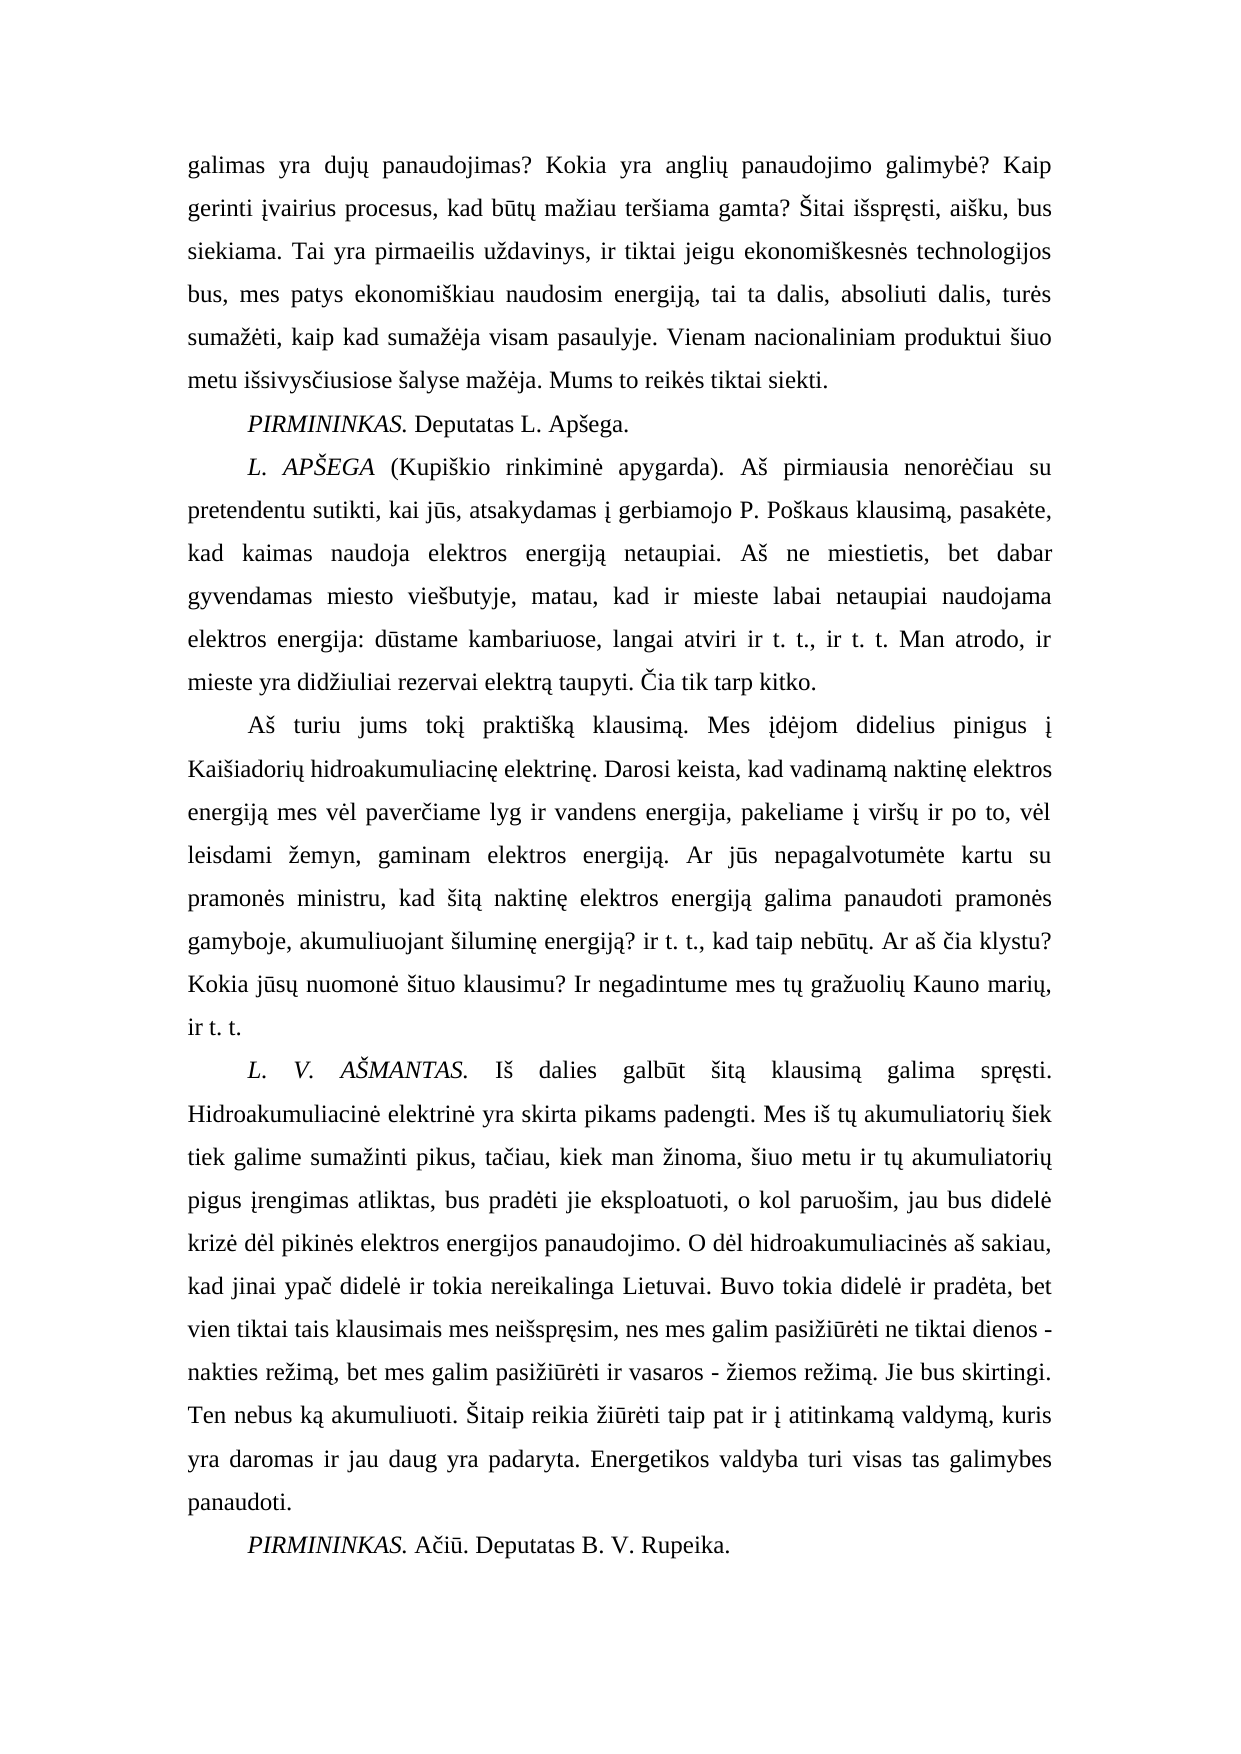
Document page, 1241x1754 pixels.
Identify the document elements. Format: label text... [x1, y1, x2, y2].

text galimas yra dujų panaudojimas? Kokia yra anglių panaudojimo galimybė? Kaip gerinti įvairius procesus, kad būtų mažiau teršiama gamta? Šitai išspręsti, aišku, bus siekiama. Tai yra pirmaeilis uždavinys, ir tiktai jeigu ekonomiškesnės technologijos bus, mes patys ekonomiškiau naudosim energiją, tai ta dalis, absoliuti dalis, turės sumažėti, kaip kad sumažėja visam pasaulyje. Vienam nacionaliniam produktui šiuo metu išsivysčiusiose šalyse mažėja. Mums to reikės tiktai siekti. [187, 150, 1053, 394]
text Pirmininkas. Deputatas L. Apšega. [187, 409, 1053, 437]
text Aš turiu jums tokį praktišką klausimą. Mes įdėjom didelius pinigus į Kaišiadorių hidroakumuliacinę elektrinę. Darosi keista, kad vadinamą naktinę elektros energiją mes vėl paverčiame lyg ir vandens energija, pakeliame į viršų ir po to, vėl leisdami žemyn, gaminam elektros energiją. Ar jūs nepagalvotumėte kartu su pramonės ministru, kad šitą naktinę elektros energiją galima panaudoti pramonės gamyboje, akumuliuojant šiluminę energiją? ir t. t., kad taip nebūtų. Ar aš čia klystu? Kokia jūsų nuomonė šituo klausimu? Ir negadintume mes tų gražuolių Kauno marių, ir t. t. [187, 711, 1053, 1041]
text Pirmininkas. Ačiū. Deputatas B. V. Rupeika. [187, 1530, 1053, 1559]
text L. Apšega (Kupiškio rinkiminė apygarda). Aš pirmiausia nenorėčiau su pretendentu sutikti, kai jūs, atsakydamas į gerbiamojo P. Poškaus klausimą, pasakėte, kad kaimas naudoja elektros energiją netaupiai. Aš ne miestietis, bet dabar gyvendamas miesto viešbutyje, matau, kad ir mieste labai netaupiai naudojama elektros energija: dūstame kambariuose, langai atviri ir t. t., ir t. t. Man atrodo, ir mieste yra didžiuliai rezervai elektrą taupyti. Čia tik tarp kitko. [187, 452, 1053, 696]
text L. V. Ašmantas. Iš dalies galbūt šitą klausimą galima spręsti. Hidroakumuliacinė elektrinė yra skirta pikams padengti. Mes iš tų akumuliatorių šiek tiek galime sumažinti pikus, tačiau, kiek man žinoma, šiuo metu ir tų akumuliatorių pigus įrengimas atliktas, bus pradėti jie eksploatuoti, о kol paruošim, jau bus didelė krizė dėl pikinės elektros energijos panaudojimo. O dėl hidroakumuliacinės aš sakiau, kad jinai ypač didelė ir tokia nereikalinga Lietuvai. Buvo tokia didelė ir pradėta, bet vien tiktai tais klausimais mes neišspręsim, nes mes galim pasižiūrėti ne tiktai dienos - nakties režimą, bet mes galim pasižiūrėti ir vasaros - žiemos režimą. Jie bus skirtingi. Теn nebus ką akumuliuoti. Šitaip reikia žiūrėti taip pat ir į atitinkamą valdymą, kuris yra daromas ir jau daug yra padaryta. Energetikos valdyba turi visas tas galimybes panaudoti. [187, 1056, 1053, 1516]
